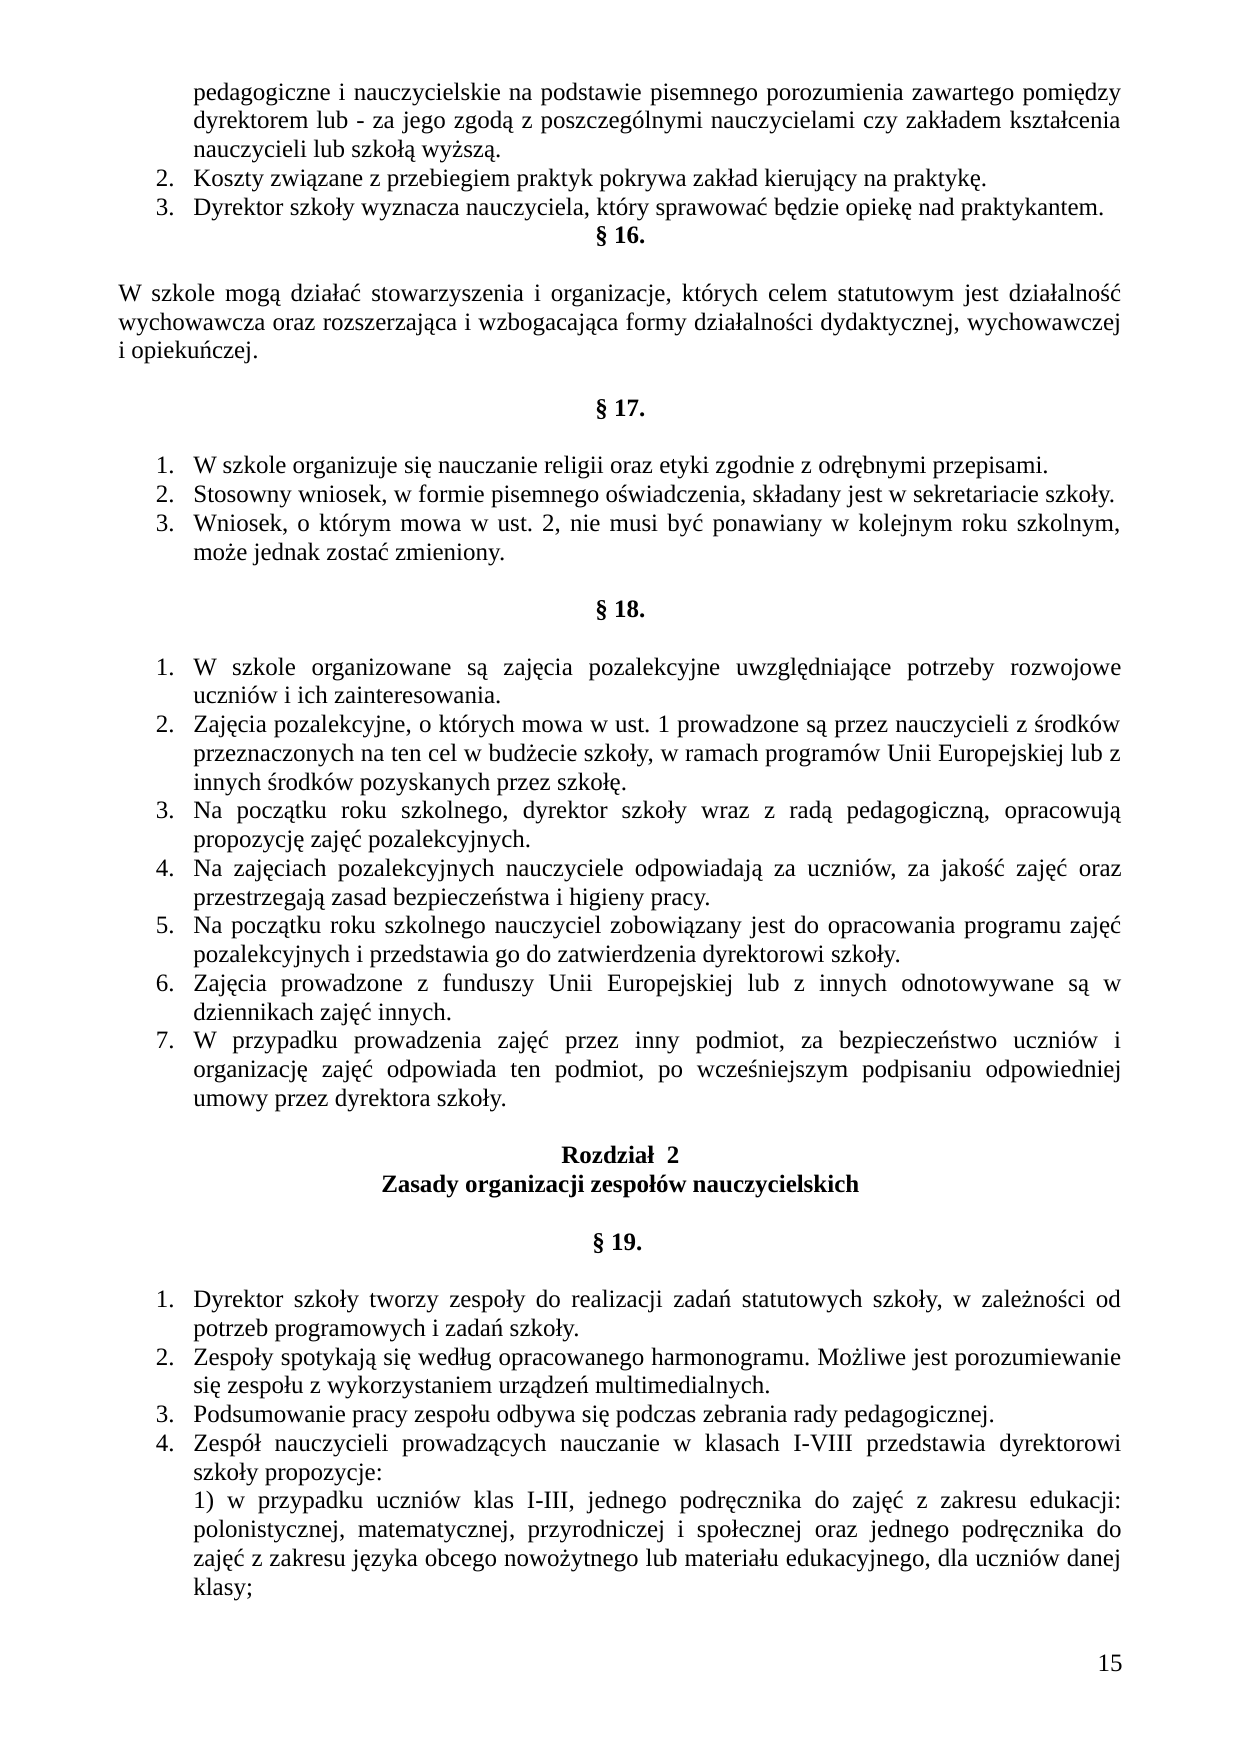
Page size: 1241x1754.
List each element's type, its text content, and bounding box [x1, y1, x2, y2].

list Stosowny wniosek, w formie pisemnego oświadczenia, składany jest w sekretariacie szkoły. [156, 479, 1122, 508]
list Podsumowanie pracy zespołu odbywa się podczas zebrania rady pedagogicznej. [156, 1399, 1122, 1428]
list Dyrektor szkoły wyznacza nauczyciela, który sprawować będzie opiekę nad praktykantem. [156, 192, 1122, 221]
text Rozdział 2 [118, 1141, 1122, 1169]
text Zasady organizacji zespołów nauczycielskich [118, 1169, 1122, 1198]
text § 19. [118, 1227, 1122, 1256]
list Na zajęciach pozalekcyjnych nauczyciele odpowiadają za uczniów, za jakość zajęć oraz przestrzegają zasad bezpieczeństwa i higieny pracy. [156, 853, 1122, 911]
list Zajęcia prowadzone z funduszy Unii Europejskiej lub z innych odnotowywane są w dziennikach zajęć innych. [156, 968, 1122, 1026]
list 1) w przypadku uczniów klas I-III, jednego podręcznika do zajęć z zakresu edukacji: polonistycznej, matematycznej, przyrodniczej i społecznej oraz jednego podręcznika do zajęć z zakresu języka obcego nowożytnego lub materiału edukacyjnego, dla uczniów danej klasy; [156, 1486, 1122, 1601]
list Dyrektor szkoły tworzy zespoły do realizacji zadań statutowych szkoły, w zależności od potrzeb programowych i zadań szkoły. [156, 1284, 1122, 1342]
list Wniosek, o którym mowa w ust. 2, nie musi być ponawiany w kolejnym roku szkolnym, może jednak zostać zmieniony. [156, 508, 1122, 566]
list pedagogiczne i nauczycielskie na podstawie pisemnego porozumienia zawartego pomiędzy dyrektorem lub - za jego zgodą z poszczególnymi nauczycielami czy zakładem kształcenia nauczycieli lub szkołą wyższą. [156, 77, 1122, 163]
text § 16. [118, 221, 1122, 249]
text § 18. [118, 594, 1122, 623]
list Na początku roku szkolnego nauczyciel zobowiązany jest do opracowania programu zajęć pozalekcyjnych i przedstawia go do zatwierdzenia dyrektorowi szkoły. [156, 911, 1122, 968]
text § 17. [118, 393, 1122, 422]
list Zespoły spotykają się według opracowanego harmonogramu. Możliwe jest porozumiewanie się zespołu z wykorzystaniem urządzeń multimedialnych. [156, 1342, 1122, 1399]
list W szkole organizowane są zajęcia pozalekcyjne uwzględniające potrzeby rozwojowe uczniów i ich zainteresowania. [156, 652, 1122, 709]
list W przypadku prowadzenia zajęć przez inny podmiot, za bezpieczeństwo uczniów i organizację zajęć odpowiada ten podmiot, po wcześniejszym podpisaniu odpowiedniej umowy przez dyrektora szkoły. [156, 1026, 1122, 1112]
list Na początku roku szkolnego, dyrektor szkoły wraz z radą pedagogiczną, opracowują propozycję zajęć pozalekcyjnych. [156, 796, 1122, 853]
list Zespół nauczycieli prowadzących nauczanie w klasach I-VIII przedstawia dyrektorowi szkoły propozycje: [156, 1428, 1122, 1486]
list Koszty związane z przebiegiem praktyk pokrywa zakład kierujący na praktykę. [156, 163, 1122, 192]
list Zajęcia pozalekcyjne, o których mowa w ust. 1 prowadzone są przez nauczycieli z środków przeznaczonych na ten cel w budżecie szkoły, w ramach programów Unii Europejskiej lub z innych środków pozyskanych przez szkołę. [156, 709, 1122, 796]
text W szkole mogą działać stowarzyszenia i organizacje, których celem statutowym jest działalność wychowawcza oraz rozszerzająca i wzbogacająca formy działalności dydaktycznej, wychowawczej i opiekuńczej. [118, 278, 1122, 364]
list W szkole organizuje się nauczanie religii oraz etyki zgodnie z odrębnymi przepisami. [156, 451, 1122, 479]
